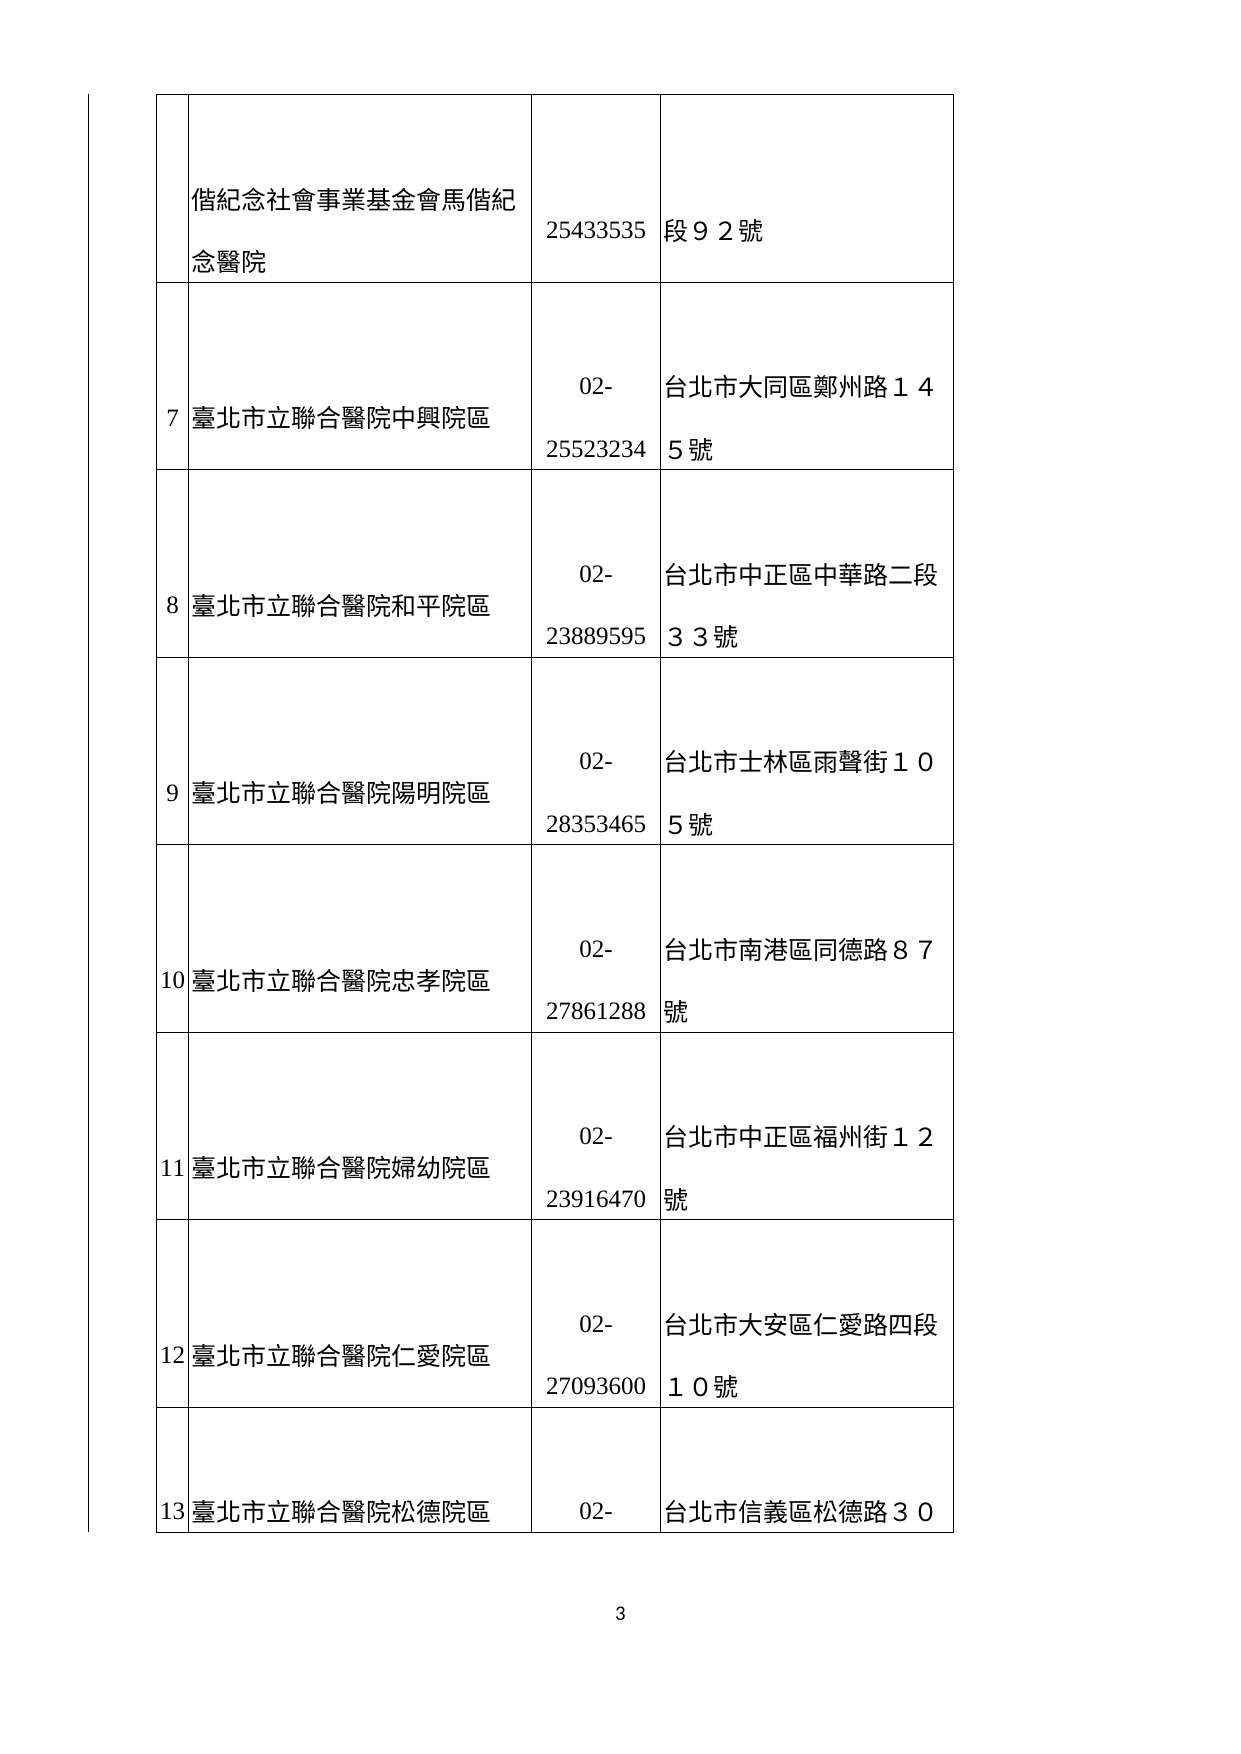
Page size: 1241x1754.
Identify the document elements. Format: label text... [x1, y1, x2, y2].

table_cell 25433535 [532, 95, 660, 282]
table_cell 臺北市立聯合醫院陽明院區 [189, 658, 531, 844]
table_cell 02-25523234 [532, 283, 660, 469]
table_cell 7 [157, 283, 188, 469]
table_cell 11 [157, 1033, 188, 1219]
table_cell 9 [157, 658, 188, 844]
table_cell 台北市大同區鄭州路１４５號 [661, 283, 953, 469]
table_cell 臺北市立聯合醫院忠孝院區 [189, 845, 531, 1032]
table_cell 13 [157, 1408, 188, 1532]
table_cell 台北市信義區松德路３０ [661, 1408, 953, 1532]
table_cell 偕紀念社會事業基金會馬偕紀念醫院 [189, 95, 531, 282]
table_cell 臺北市立聯合醫院婦幼院區 [189, 1033, 531, 1219]
table_cell 12 [157, 1220, 188, 1407]
table_cell 02-23916470 [532, 1033, 660, 1219]
table_cell 臺北市立聯合醫院松德院區 [189, 1408, 531, 1532]
table_cell 台北市士林區雨聲街１０５號 [661, 658, 953, 844]
table_cell 臺北市立聯合醫院和平院區 [189, 470, 531, 657]
table_cell 臺北市立聯合醫院中興院區 [189, 283, 531, 469]
table_cell [89, 94, 156, 1532]
table_cell 台北市大安區仁愛路四段１０號 [661, 1220, 953, 1407]
table_cell 02-28353465 [532, 658, 660, 844]
table_cell [157, 95, 188, 282]
table_cell 台北市南港區同德路８７號 [661, 845, 953, 1032]
table_cell 臺北市立聯合醫院仁愛院區 [189, 1220, 531, 1407]
table_cell 10 [157, 845, 188, 1032]
table_cell 02- [532, 1408, 660, 1532]
table_cell 台北市中正區中華路二段３３號 [661, 470, 953, 657]
table_cell 8 [157, 470, 188, 657]
table_cell 02-23889595 [532, 470, 660, 657]
table_cell 台北市中正區福州街１２號 [661, 1033, 953, 1219]
table_cell 段９２號 [661, 95, 953, 282]
table_cell 02-27093600 [532, 1220, 660, 1407]
table_cell 02-27861288 [532, 845, 660, 1032]
